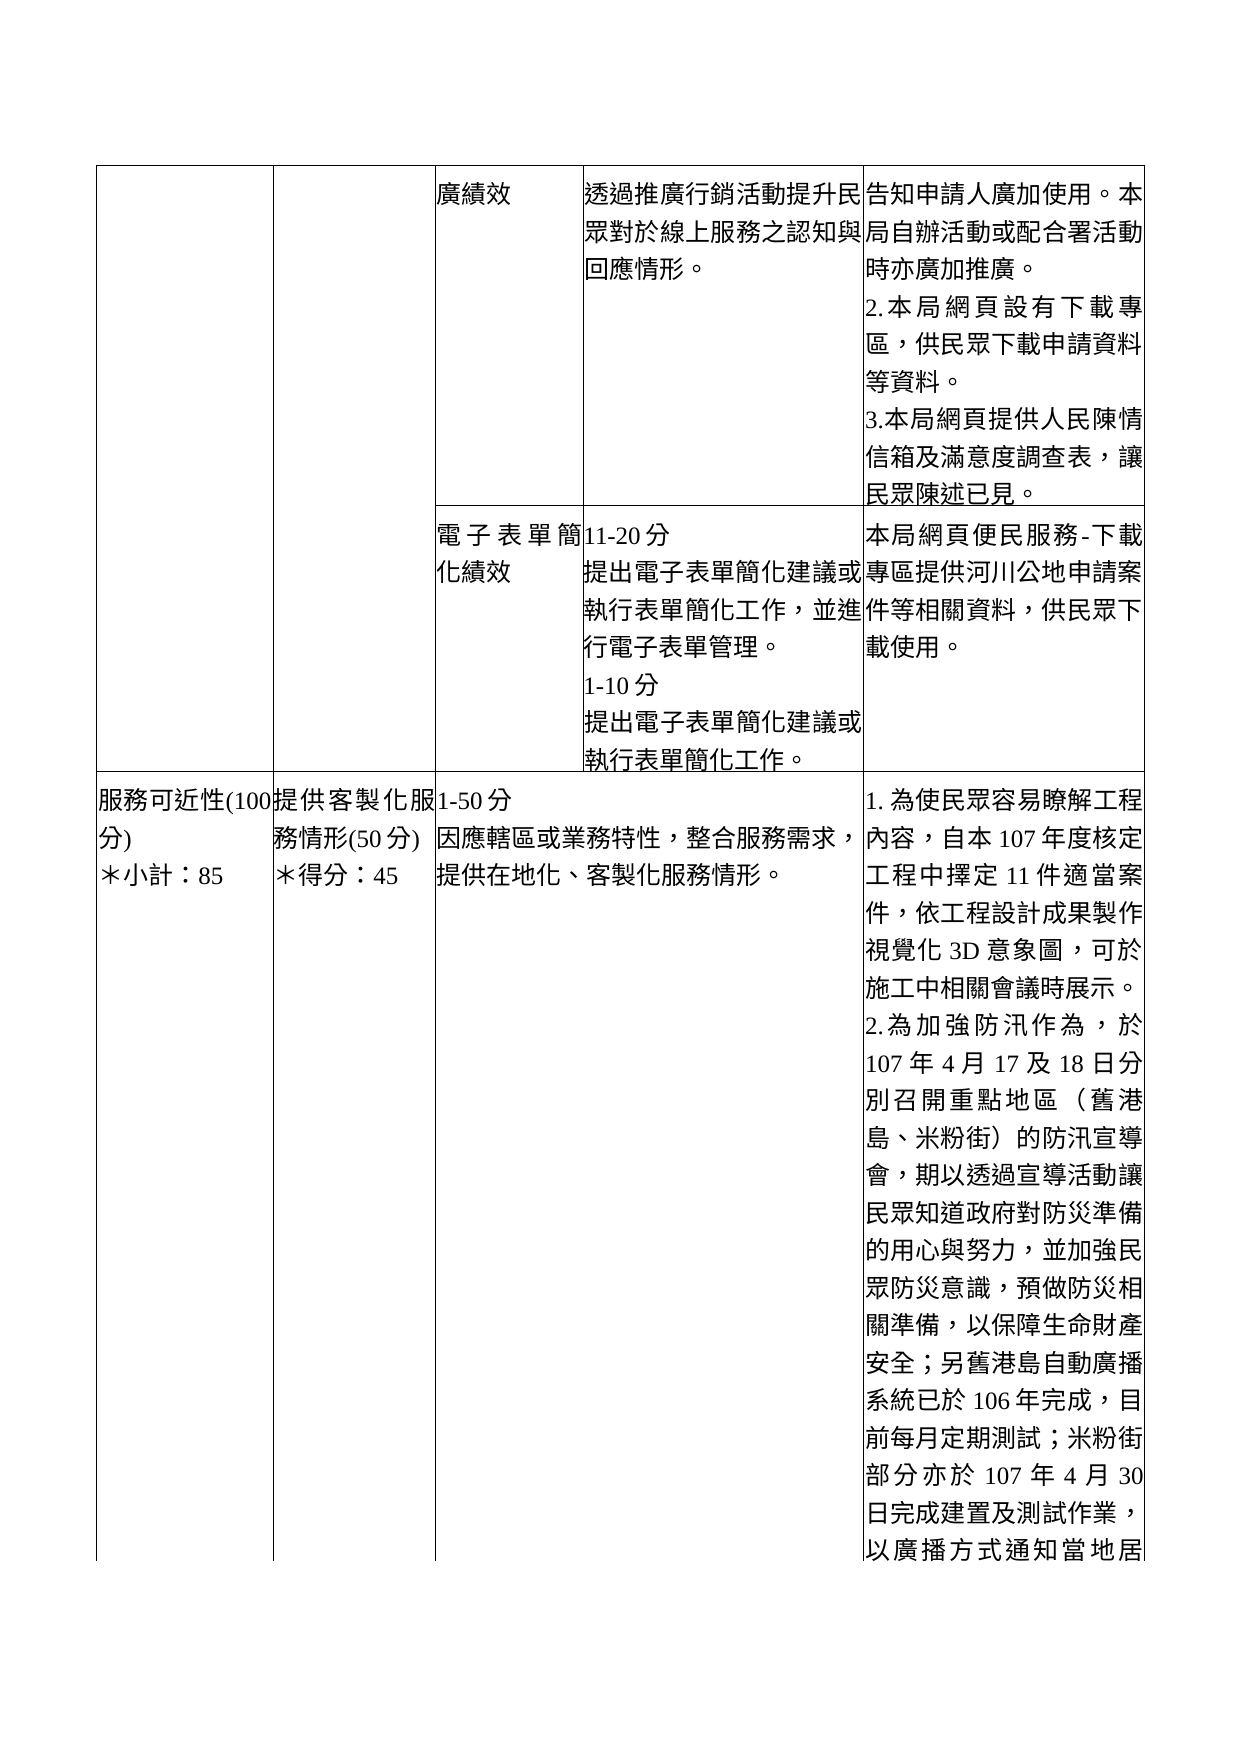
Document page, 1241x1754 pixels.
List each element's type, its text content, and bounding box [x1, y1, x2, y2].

table_cell 1-20分 透過推廣行銷活動提升民眾對於線上服務之認知與回應情形。 [584, 166, 863, 505]
table_cell 1-50分 因應轄區或業務特性，整合服務需求，提供在地化、客製化服務情形。 [436, 772, 863, 1561]
table_cell 告知申請人廣加使用。本局自辦活動或配合署活動時亦廣加推廣。 2.本局網頁設有下載專區，供民眾下載申請資料等資料。 3.本局網頁提供人民陳情信箱及滿意度調查表，讓民眾陳述已見。 [864, 166, 1144, 505]
table_cell [97, 166, 273, 771]
table_cell 線上服務推廣績效 [436, 166, 583, 505]
table_cell 電子表單簡化績效 [436, 506, 583, 771]
table_cell 提供客製化服務情形(50分) ＊得分：45 [274, 772, 435, 1561]
table_cell 本局網頁便民服務-下載專區提供河川公地申請案件等相關資料，供民眾下載使用。 [864, 506, 1144, 771]
table_cell 服務可近性(100分) ＊小計：85 [97, 772, 273, 1561]
table_cell [274, 166, 435, 771]
table_cell 1. 為使民眾容易瞭解工程內容，自本107年度核定工程中擇定11件適當案件，依工程設計成果製作視覺化3D意象圖，可於施工中相關會議時展示。 2.為加強防汛作為，於107年4月17及18日分別召開重點地區（舊港島、米粉街）的防汛宣導會，期以透過宣導活動讓民眾知道政府對防災準備的用心與努力，並加強民眾防災意識，預做防災相關準備，以保障生命財產安全；另舊港島自動廣播系統已於106年完成，目前每月定期測試；米粉街部分亦於107年4月30日完成建置及測試作業，以廣播方式通知當地居 [864, 772, 1144, 1561]
table_cell 11-20分 提出電子表單簡化建議或執行表單簡化工作，並進行電子表單管理。 1-10分 提出電子表單簡化建議或執行表單簡化工作。 [584, 506, 863, 771]
